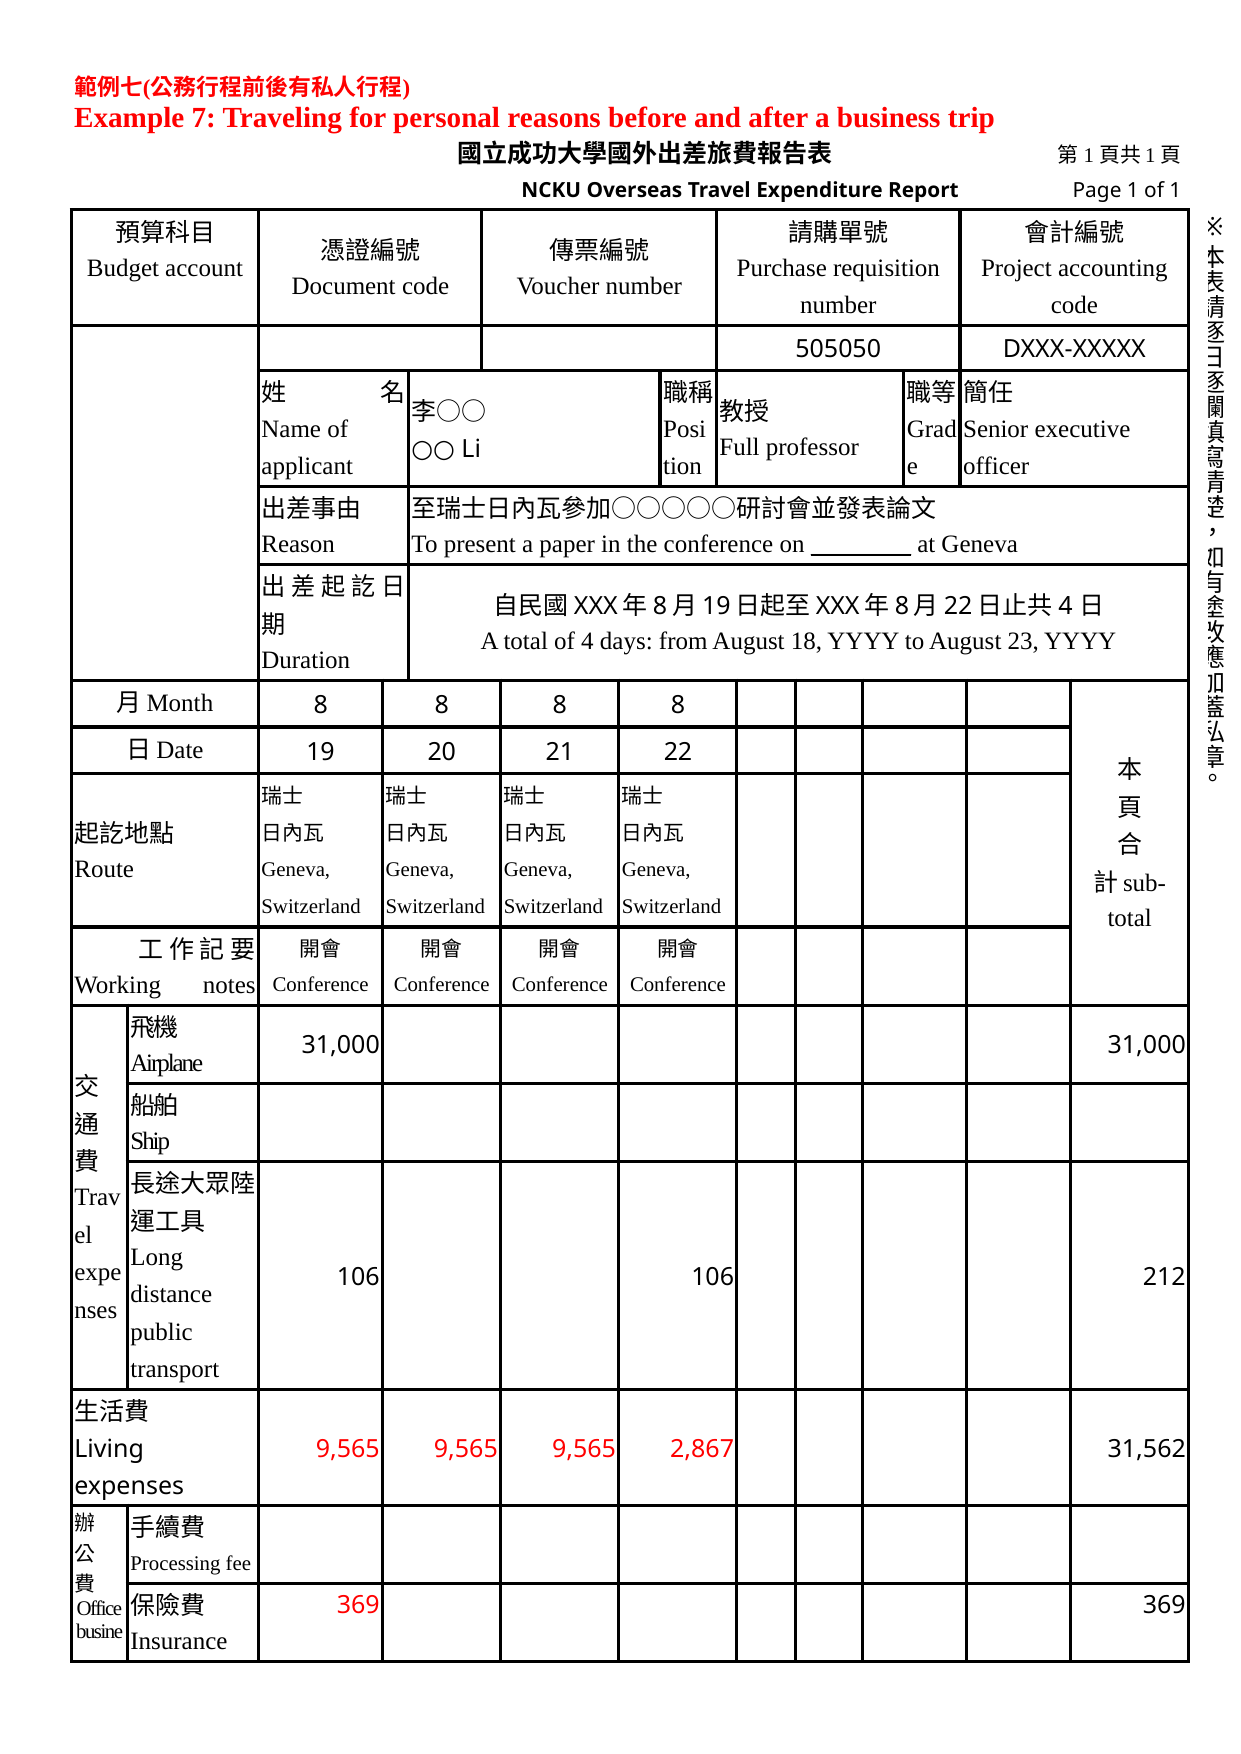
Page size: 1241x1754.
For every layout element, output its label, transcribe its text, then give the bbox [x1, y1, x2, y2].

table_header 會計編號 Project accounting code [962, 211, 1187, 324]
table_cell 日Date [73, 729, 257, 772]
table_cell 保險費 Insurance [129, 1585, 257, 1660]
table_cell 出差事由 Reason [260, 488, 407, 563]
table_cell 職稱Posi tion [662, 372, 715, 485]
table_cell 8 [502, 682, 617, 725]
table_cell [797, 1163, 861, 1388]
table_cell 8 [384, 682, 499, 725]
table_cell [968, 1007, 1069, 1082]
table_cell [864, 1507, 965, 1582]
table_cell 船舶 Ship [129, 1085, 257, 1160]
table_cell 飛機 Airplane [129, 1007, 257, 1082]
table_cell [738, 1585, 794, 1660]
table_cell [797, 1585, 861, 1660]
table_cell [738, 775, 794, 925]
table_cell [738, 1163, 794, 1388]
table_cell 31,562 [1072, 1391, 1187, 1503]
table_cell 起訖地點 Route [73, 775, 257, 925]
table_cell 19 [260, 729, 381, 772]
table_cell [73, 327, 257, 678]
table_cell [864, 1585, 965, 1660]
table_cell 生活費 Living expenses [73, 1391, 257, 1503]
table_cell [864, 775, 965, 925]
table_cell 出差起訖日期 Duration [260, 566, 407, 678]
table_cell [260, 1085, 381, 1160]
text ※本表請逐日逐欄填寫清楚，如有塗改應加蓋私章。 [1208, 210, 1231, 786]
table_cell 瑞士 日內瓦 Geneva, Switzerland [384, 775, 499, 925]
table_cell [864, 729, 965, 772]
table_cell [384, 1507, 499, 1582]
table_cell [968, 1085, 1069, 1160]
table_cell [797, 1007, 861, 1082]
table_cell [738, 1507, 794, 1582]
table_cell [738, 1085, 794, 1160]
table_cell 瑞士 日內瓦 Geneva, Switzerland [620, 775, 735, 925]
text NCKU Overseas Travel Expenditure Report Page 1 of 1 [1201, 210, 1208, 786]
table_cell 8 [260, 682, 381, 725]
table_cell [797, 929, 861, 1003]
table_cell [620, 1585, 735, 1660]
table_cell 交 通 費 Travel expenses [73, 1007, 126, 1388]
table_cell 月Month [73, 682, 257, 725]
table_cell 505050 [718, 327, 958, 369]
table_cell [968, 729, 1069, 772]
table_cell 簡任 Senior executive officer [962, 372, 1187, 485]
table_cell 教授 Full professor [718, 372, 902, 485]
table_cell [968, 929, 1069, 1003]
table_cell 開會Conference [620, 929, 735, 1003]
table_cell 工作記要 Working notes [73, 929, 257, 1003]
table_cell [502, 1585, 617, 1660]
table_cell [384, 1085, 499, 1160]
table_cell [738, 1007, 794, 1082]
table_cell 2,867 [620, 1391, 735, 1503]
table_cell [384, 1585, 499, 1660]
table_cell 職等 Grade [905, 372, 958, 485]
table_cell 自民國 XXX年8月19日起至XXX年8月22日止共 4 日 A total of 4 days: from August 18, YYYY to August 23, YYYY [410, 566, 1187, 678]
table_cell 8 [620, 682, 735, 725]
table_cell 瑞士 日內瓦 Geneva, Switzerland [260, 775, 381, 925]
table_cell 106 [620, 1163, 735, 1388]
table_cell 20 [384, 729, 499, 772]
table_cell [797, 1085, 861, 1160]
table_cell [384, 1007, 499, 1082]
table_cell [738, 682, 794, 725]
table_cell [1072, 1085, 1187, 1160]
table_cell [968, 775, 1069, 925]
table_cell 9,565 [260, 1391, 381, 1503]
table_cell 21 [502, 729, 617, 772]
table_cell [968, 1585, 1069, 1660]
table_cell 9,565 [384, 1391, 499, 1503]
text 範例七(公務行程前後有私人行程) [74, 33, 1181, 102]
table_cell 開會 Conference [260, 929, 381, 1003]
table_cell [620, 1507, 735, 1582]
table_cell 369 [1072, 1585, 1187, 1660]
table_cell [797, 729, 861, 772]
table_cell 本 頁 合 計sub-total [1072, 682, 1187, 1003]
table_cell 369 [260, 1585, 381, 1660]
table_cell [797, 682, 861, 725]
table_cell [502, 1163, 617, 1388]
text NCKU Overseas Travel Expenditure Report Page 1 of 1 [148, 171, 1181, 208]
table_cell [968, 1507, 1069, 1582]
table_cell 手續費Processing fee [129, 1507, 257, 1582]
table_cell 106 [260, 1163, 381, 1388]
table_cell 9,565 [502, 1391, 617, 1503]
table_cell [797, 775, 861, 925]
table_cell [620, 1007, 735, 1082]
table_cell [864, 682, 965, 725]
table_cell [738, 1391, 794, 1503]
table_cell [864, 1085, 965, 1160]
table_cell [738, 729, 794, 772]
table_cell [864, 929, 965, 1003]
table_cell [620, 1085, 735, 1160]
table_cell [502, 1507, 617, 1582]
table_cell [797, 1507, 861, 1582]
table_cell [502, 1007, 617, 1082]
table_cell 長途大眾陸運工具 Long distance public transport [129, 1163, 257, 1388]
table_header 請購單號 Purchase requisition number [718, 211, 958, 324]
table_cell 瑞士 日內瓦 Geneva, Switzerland [502, 775, 617, 925]
table_header 預算科目 Budget account [73, 211, 257, 324]
table_cell 22 [620, 729, 735, 772]
table_cell [738, 929, 794, 1003]
table_cell [864, 1163, 965, 1388]
table_cell [260, 1507, 381, 1582]
table_cell [968, 682, 1069, 725]
text Example 7: Traveling for personal reasons before and after a business trip [74, 102, 1181, 133]
table_cell 李○○ ○○ Li [410, 372, 658, 485]
table_header 傳票編號 Voucher number [483, 211, 715, 324]
table_cell [502, 1085, 617, 1160]
table_cell [864, 1007, 965, 1082]
table_cell [797, 1391, 861, 1503]
table_cell [483, 327, 715, 369]
table_cell 姓名 Name of applicant [260, 372, 407, 485]
text NCKU Overseas Travel Expenditure Report Page 1 of 1 [1231, 210, 1238, 786]
table_cell [968, 1391, 1069, 1503]
table_cell [968, 1163, 1069, 1388]
text 國立成功大學國外出差旅費報告表 第 1 頁共1 頁 [148, 133, 1181, 171]
table_cell [384, 1163, 499, 1388]
table_cell 辦 公 費 Office busine [73, 1507, 126, 1660]
table_cell [260, 327, 480, 369]
table_cell [1072, 1507, 1187, 1582]
table_header 憑證編號 Document code [260, 211, 480, 324]
table_cell [864, 1391, 965, 1503]
table_cell 31,000 [260, 1007, 381, 1082]
table_cell 212 [1072, 1163, 1187, 1388]
table_cell 31,000 [1072, 1007, 1187, 1082]
table_cell 開會Conference [502, 929, 617, 1003]
table_cell DXXX-XXXXX [962, 327, 1187, 369]
table_cell 至瑞士日內瓦參加○○○○○研討會並發表論文 To present a paper in the conference on ________ at Geneva [410, 488, 1187, 563]
table_cell 開會Conference [384, 929, 499, 1003]
